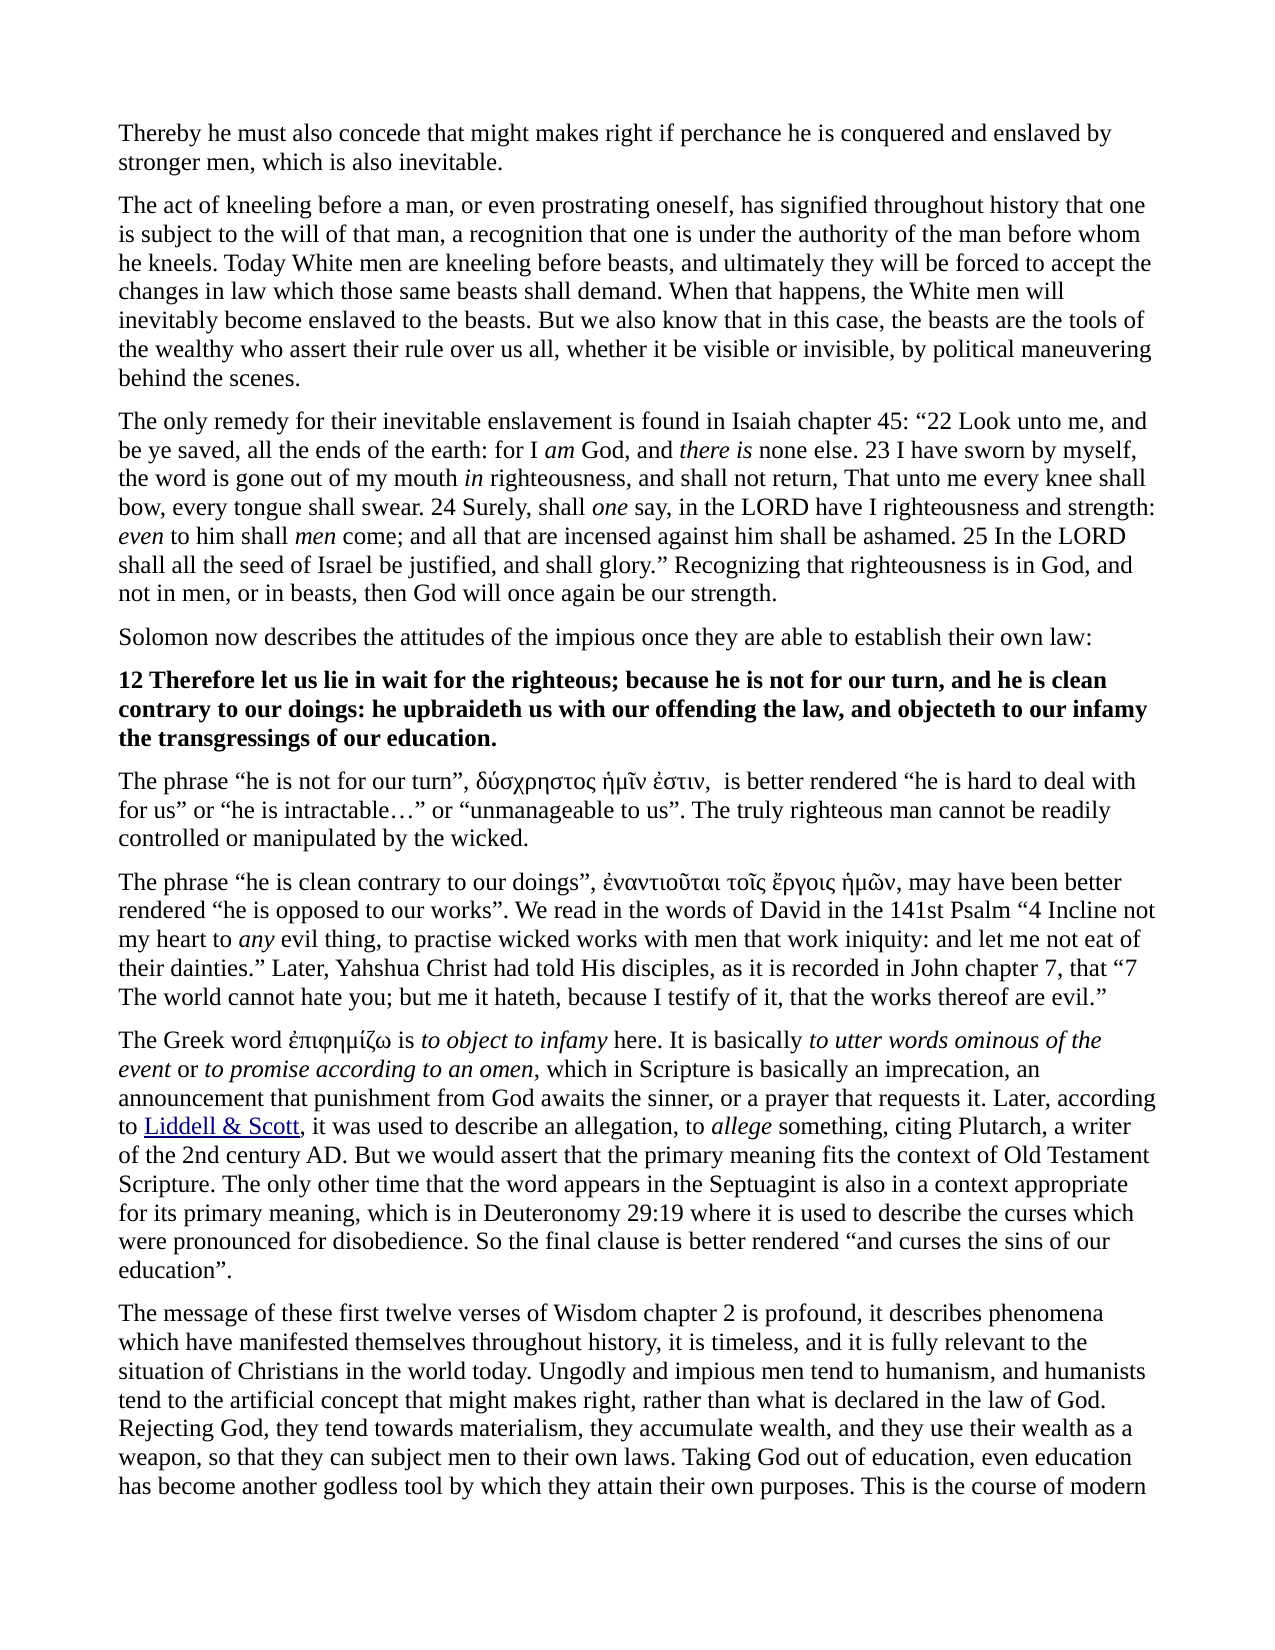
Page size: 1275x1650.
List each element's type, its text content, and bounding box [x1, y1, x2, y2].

text The Greek word ἐπιφημίζω is to object to infamy here. It is basically to utter words ominous of the event or to promise according to an omen, which in Scripture is basically an imprecation, an announcement that punishment from God awaits the sinner, or a prayer that requests it. Later, according to Liddell & Scott, it was used to describe an allegation, to allege something, citing Plutarch, a writer of the 2nd century AD. But we would assert that the primary meaning fits the context of Old Testament Scripture. The only other time that the word appears in the Septuagint is also in a context appropriate for its primary meaning, which is in Deuteronomy 29:19 where it is used to describe the curses which were pronounced for disobedience. So the final clause is better rendered “and curses the sins of our education”. [118, 1025, 1157, 1284]
text Solomon now describes the attitudes of the impious once they are able to establish their own law: [118, 622, 1157, 651]
text The phrase “he is not for our turn”, δύσχρηστος ἡμῖν ἐστιν, is better rendered “he is hard to deal with for us” or “he is intractable…” or “unmanageable to us”. The truly righteous man cannot be readily controlled or manipulated by the wicked. [118, 766, 1157, 852]
text 12 Therefore let us lie in wait for the righteous; because he is not for our turn, and he is clean contrary to our doings: he upbraideth us with our offending the law, and objecteth to our infamy the transgressings of our education. [118, 665, 1157, 751]
text The only remedy for their inevitable enslavement is found in Isaiah chapter 45: “22 Look unto me, and be ye saved, all the ends of the earth: for I am God, and there is none else. 23 I have sworn by myself, the word is gone out of my mouth in righteousness, and shall not return, That unto me every knee shall bow, every tongue shall swear. 24 Surely, shall one say, in the LORD have I righteousness and strength: even to him shall men come; and all that are incensed against him shall be ashamed. 25 In the LORD shall all the seed of Israel be justified, and shall glory.” Recognizing that righteousness is in God, and not in men, or in beasts, then God will once again be our strength. [118, 406, 1157, 607]
text The message of these first twelve verses of Wisdom chapter 2 is profound, it describes phenomena which have manifested themselves throughout history, it is timeless, and it is fully relevant to the situation of Christians in the world today. Ungodly and impious men tend to humanism, and humanists tend to the artificial concept that might makes right, rather than what is declared in the law of God. Rejecting God, they tend towards materialism, they accumulate wealth, and they use their wealth as a weapon, so that they can subject men to their own laws. Taking God out of education, even education has become another godless tool by which they attain their own purposes. This is the course of modern [118, 1298, 1157, 1500]
text The phrase “he is clean contrary to our doings”, ἐναντιοῦται τοῖς ἔργοις ἡμῶν, may have been better rendered “he is opposed to our works”. We read in the words of David in the 141st Psalm “4 Incline not my heart to any evil thing, to practise wicked works with men that work iniquity: and let me not eat of their dainties.” Later, Yahshua Christ had told His disciples, as it is recorded in John chapter 7, that “7 The world cannot hate you; but me it hateth, because I testify of it, that the works thereof are evil.” [118, 867, 1157, 1011]
text Thereby he must also concede that might makes right if perchance he is conquered and enslaved by stronger men, which is also inevitable. [118, 118, 1157, 176]
text The act of kneeling before a man, or even prostrating oneself, has signified throughout history that one is subject to the will of that man, a recognition that one is under the authority of the man before whom he kneels. Today White men are kneeling before beasts, and ultimately they will be forced to accept the changes in law which those same beasts shall demand. When that happens, the White men will inevitably become enslaved to the beasts. But we also know that in this case, the beasts are the tools of the wealthy who assert their rule over us all, whether it be visible or invisible, by political maneuvering behind the scenes. [118, 190, 1157, 391]
